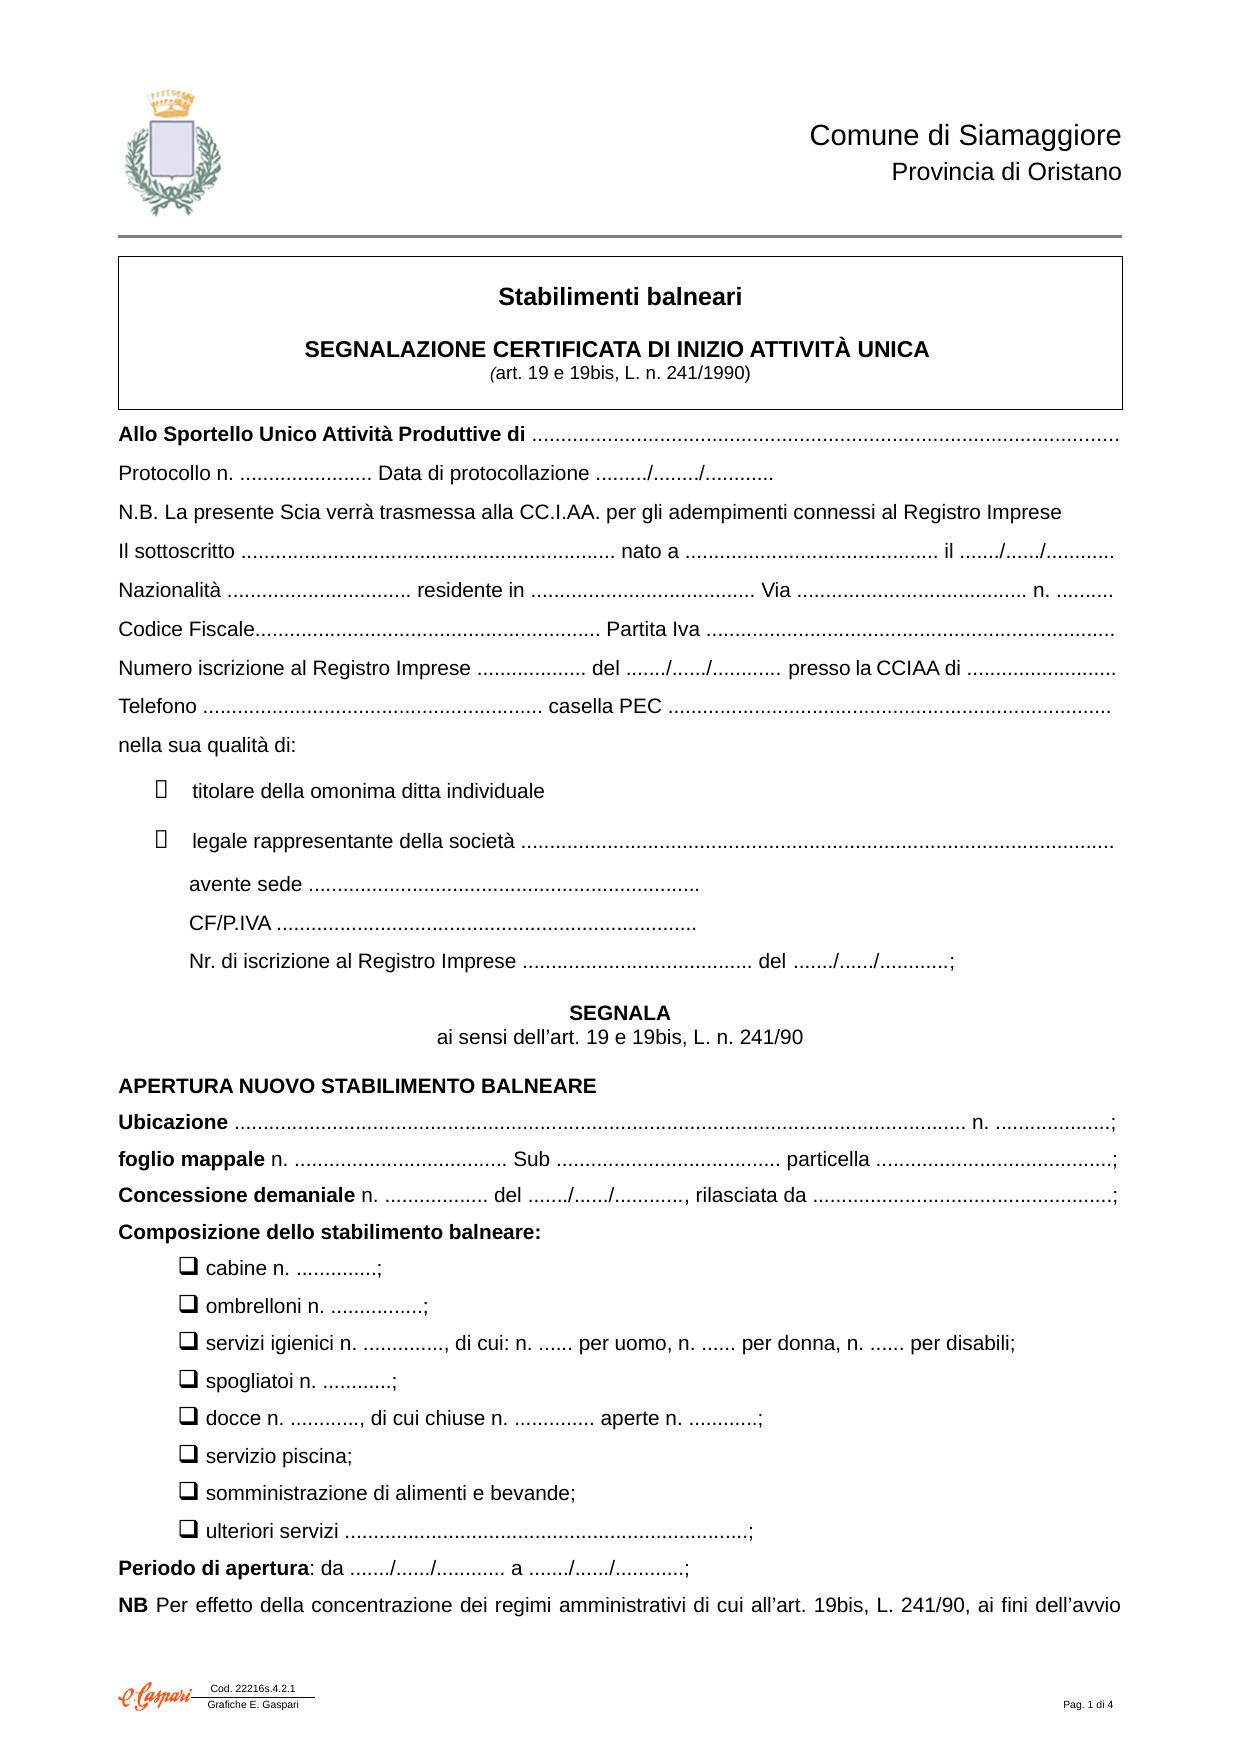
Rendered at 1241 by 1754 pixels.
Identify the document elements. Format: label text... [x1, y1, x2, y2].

text Nazionalità ................................ residente in ....................................... Via ........................................ n. .......... [118, 578, 1122, 602]
text Allo Sportello Unico Attività Produttive di [118, 422, 1122, 446]
text  servizi igienici n. .............., di cui: n. ...... per uomo, n. ...... per donna, n. ...... per disabili; [177, 1331, 1122, 1356]
text foglio mappale n. ..................................... Sub ....................................... particella .........................................; [118, 1147, 1122, 1171]
text  titolare della omonima ditta individuale [153, 772, 1122, 806]
text  docce n. ............, di cui chiuse n. .............. aperte n. ............; [177, 1406, 1122, 1431]
picture [122, 87, 224, 118]
text  ombrelloni n. ................; [177, 1293, 1122, 1318]
text Protocollo n. ....................... Data di protocollazione ........./......../............ [118, 461, 1122, 485]
text Telefono ........................................................... casella PEC ............................................................................. [118, 694, 1122, 718]
text Concessione demaniale n. .................. del ......./....../............, rilasciata da ....................................................; [118, 1183, 1122, 1207]
text  somministrazione di alimenti e bevande; [177, 1481, 1122, 1506]
picture [118, 1682, 192, 1711]
text Provincia di Oristano [118, 157, 1122, 185]
picture [122, 185, 224, 219]
text avente sede .................................................................... [189, 872, 1122, 896]
text N.B. La presente Scia verrà trasmessa alla CC.I.AA. per gli adempimenti connessi al Registro Imprese [118, 500, 1122, 524]
text  ulteriori servizi ......................................................................; [177, 1518, 1122, 1543]
text nella sua qualità di: [118, 733, 1122, 757]
text  spogliatoi n. ............; [177, 1368, 1122, 1393]
text Nr. di iscrizione al Registro Imprese ........................................ del ......./....../............; [189, 949, 1122, 973]
text NB Per effetto della concentrazione dei regimi amministrativi di cui all’art. 19bis, L. 241/90, ai fini dell’avvio [118, 1592, 1122, 1616]
picture [122, 152, 224, 157]
text Periodo di apertura: da ......./....../............ a ......./....../............; [118, 1556, 1122, 1580]
text Ubicazione ............................................................................................................................... n. ....................; [118, 1110, 1122, 1134]
text  legale rappresentante della società ....................................................................................................... [153, 822, 1122, 856]
table_header Stabilimenti balneari SEGNALAZIONE CERTIFICATA DI INIZIO ATTIVITÀ UNICA (art. 19 e 19bis, L. n. 241/1990) [119, 257, 1122, 409]
text Codice Fiscale............................................................ Partita Iva ....................................................................... [118, 616, 1122, 640]
text CF/P.IVA ......................................................................... [189, 911, 1122, 934]
text  cabine n. ..............; [177, 1256, 1122, 1281]
text Il sottoscritto ................................................................. nato a ............................................ il ......./....../............ [118, 539, 1122, 563]
text Comune di Siamaggiore [118, 118, 1122, 152]
text Numero iscrizione al Registro Imprese ................... del ......./....../............ presso la CCIAA di .......................... [118, 655, 1122, 679]
text APERTURA NUOVO STABILIMENTO BALNEARE [118, 1074, 1122, 1098]
text  servizio piscina; [177, 1443, 1122, 1468]
text Composizione dello stabilimento balneare: [118, 1219, 1122, 1243]
text SEGNALA [118, 1001, 1122, 1025]
text ai sensi dell’art. 19 e 19bis, L. n. 241/90 [118, 1025, 1122, 1049]
